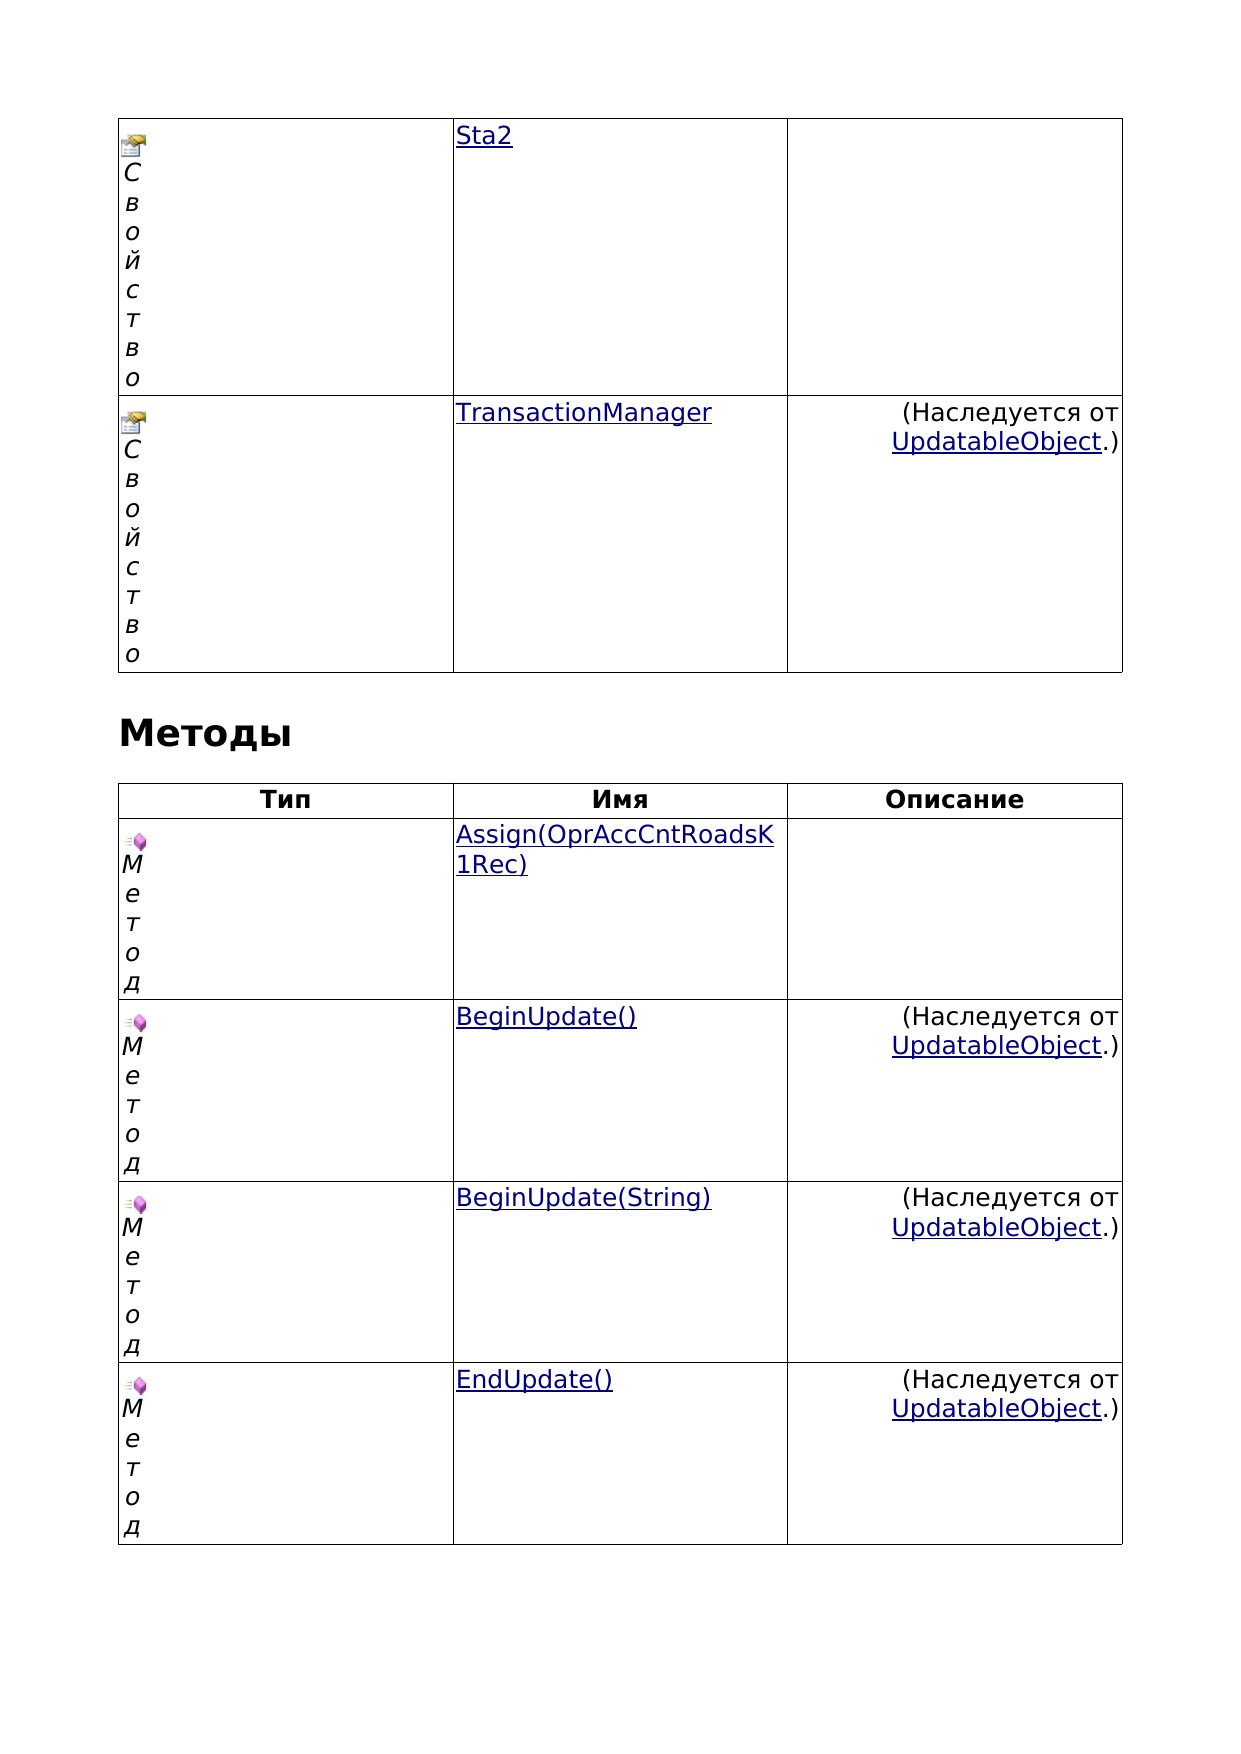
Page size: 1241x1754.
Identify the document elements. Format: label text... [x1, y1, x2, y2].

table_cell (Наследуется от UpdatableObject.) [788, 1363, 1122, 1543]
table_cell [119, 1000, 453, 1181]
picture [121, 410, 147, 436]
picture [121, 1014, 147, 1032]
picture [121, 1377, 147, 1395]
table_cell Sta2 [454, 119, 787, 395]
table_cell [788, 819, 1122, 999]
table_header Тип [119, 784, 453, 818]
table_cell (Наследуется от UpdatableObject.) [788, 396, 1122, 672]
picture [121, 833, 147, 851]
table_cell Assign(OprAccCntRoadsK1Rec) [454, 819, 787, 999]
table_cell [119, 119, 453, 395]
picture [121, 1196, 147, 1214]
table_header Описание [788, 784, 1122, 818]
table_cell (Наследуется от UpdatableObject.) [788, 1182, 1122, 1362]
table_cell BeginUpdate(String) [454, 1182, 787, 1362]
picture [121, 133, 147, 159]
table_cell TransactionManager [454, 396, 787, 672]
table_cell [119, 819, 453, 999]
table_cell [119, 1363, 453, 1543]
table_cell [119, 1182, 453, 1362]
table_cell BeginUpdate() [454, 1000, 787, 1181]
table_cell [119, 396, 453, 672]
subtitle Методы [118, 712, 1122, 755]
table_cell EndUpdate() [454, 1363, 787, 1543]
table_header Имя [454, 784, 787, 818]
table_cell [788, 119, 1122, 395]
table_cell (Наследуется от UpdatableObject.) [788, 1000, 1122, 1181]
